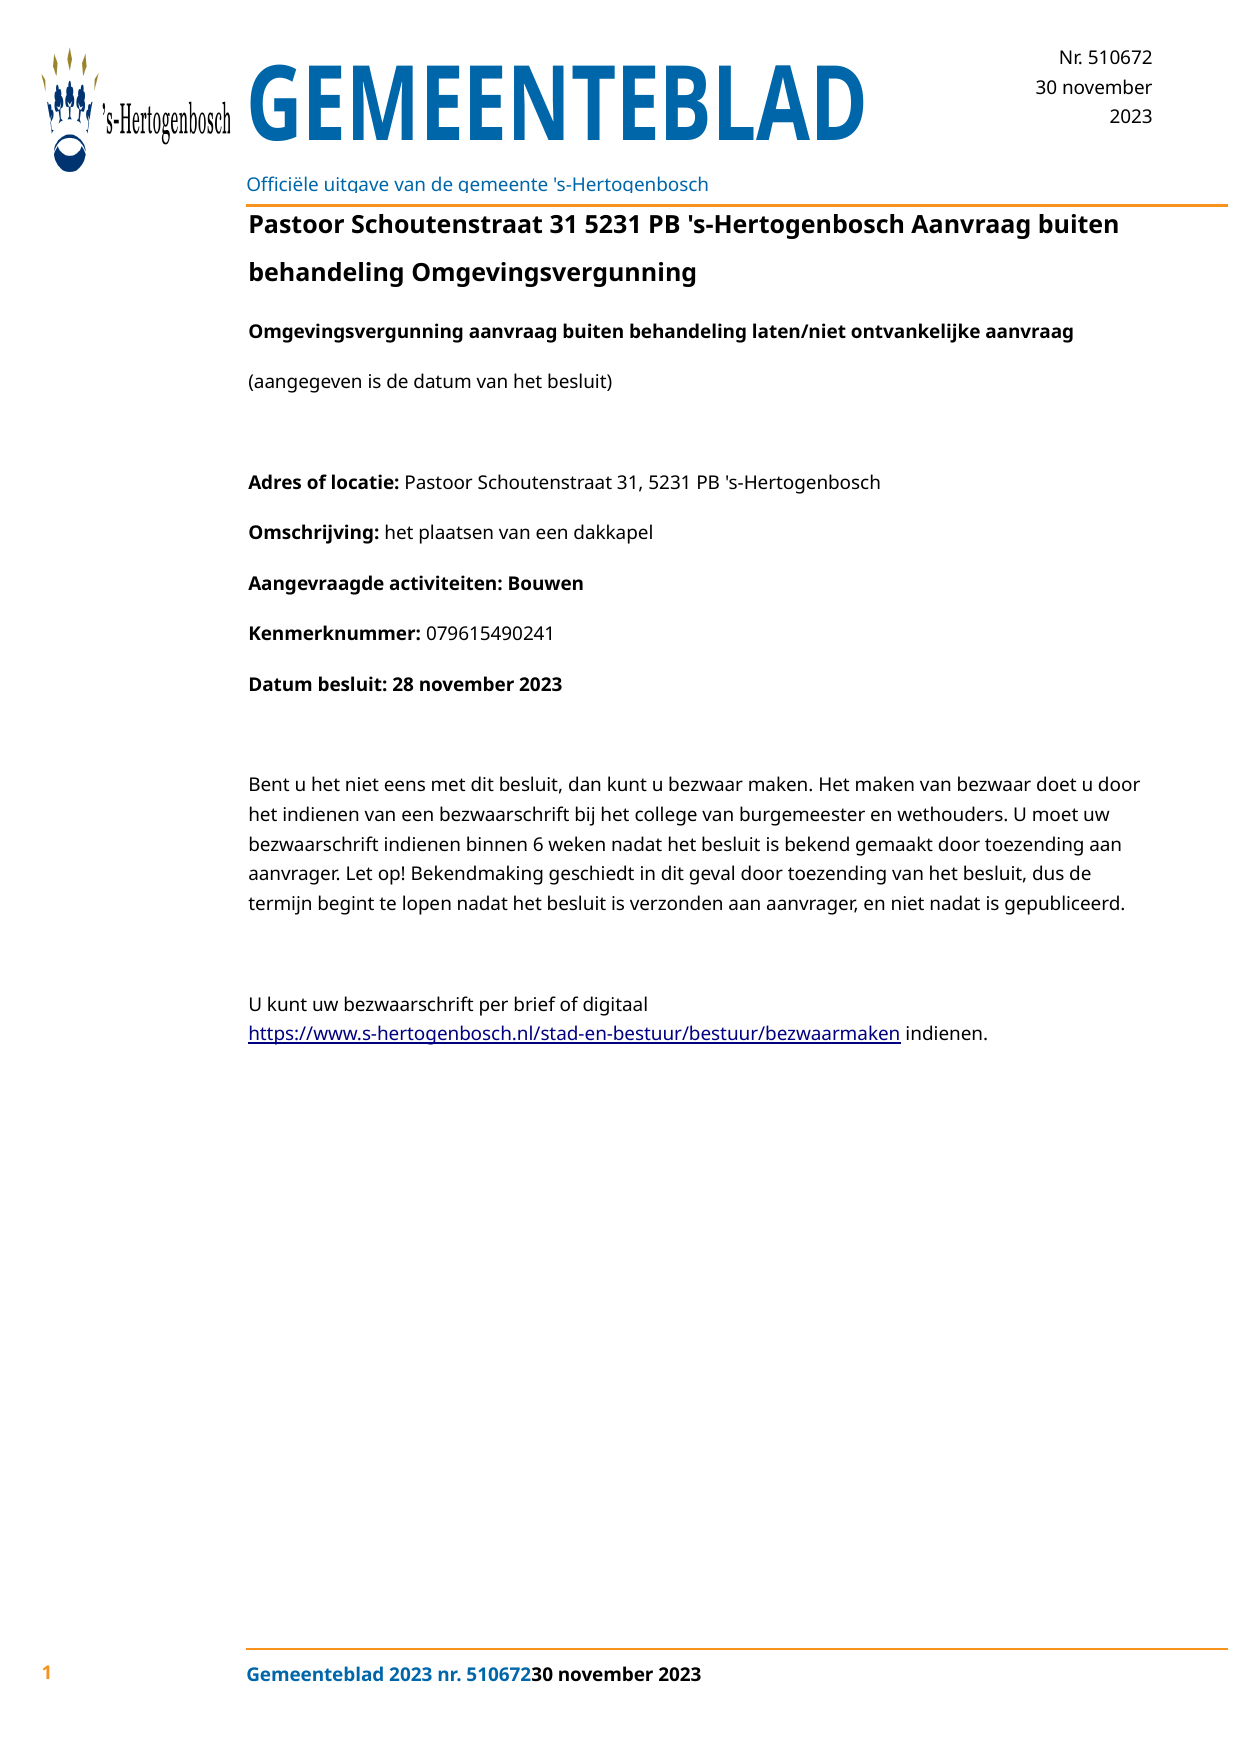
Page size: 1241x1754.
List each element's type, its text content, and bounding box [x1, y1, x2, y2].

text Aangevraagde activiteiten: Bouwen [248, 570, 1152, 596]
text (aangegeven is de datum van het besluit) [248, 368, 1152, 394]
text U kunt uw bezwaarschrift per brief of digitaal https://www.s-hertogenbosch.nl/stad-en-bestuur/bestuur/bezwaarmaken indienen. [248, 991, 1152, 1046]
text Omgevingsvergunning aanvraag buiten behandeling laten/niet ontvankelijke aanvraag [248, 318, 1152, 344]
text Pastoor Schoutenstraat 31 5231 PB 's-Hertogenbosch Aanvraag buiten behandeling Omgevingsvergunning [248, 207, 1152, 288]
text Omschrijving: het plaatsen van een dakkapel [248, 519, 1152, 545]
text Adres of locatie: Pastoor Schoutenstraat 31, 5231 PB 's-Hertogenbosch [248, 469, 1152, 495]
text Datum besluit: 28 november 2023 [248, 671, 1152, 697]
text Bent u het niet eens met dit besluit, dan kunt u bezwaar maken. Het maken van bezwaar doet u door het indienen van een bezwaarschrift bij het college van burgemeester en wethouders. U moet uw bezwaarschrift indienen binnen 6 weken nadat het besluit is bekend gemaakt door toezending aan aanvrager. Let op! Bekendmaking geschiedt in dit geval door toezending van het besluit, dus de termijn begint te lopen nadat het besluit is verzonden aan aanvrager, en niet nadat is gepubliceerd. [248, 772, 1152, 916]
picture [41, 47, 231, 172]
text Kenmerknummer: 079615490241 [248, 620, 1152, 646]
